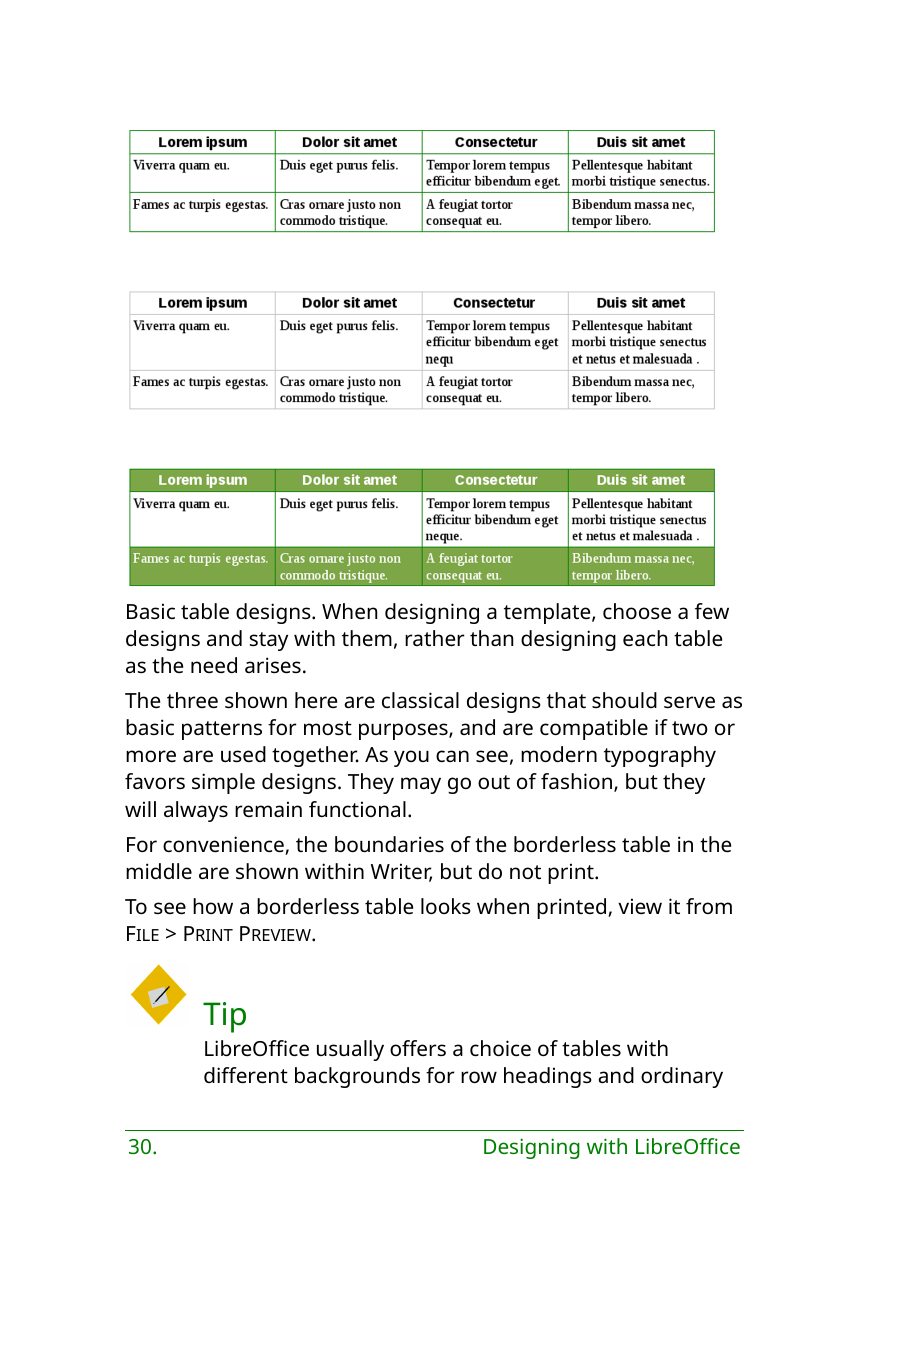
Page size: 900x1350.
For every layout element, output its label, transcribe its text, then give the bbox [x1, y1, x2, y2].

picture [125, 125, 718, 590]
table_cell Basic table designs. When designing a template, choose a few designs and stay with them, rather than designing each table as the need arises. The three shown here are classical designs that should serve as basic patterns for most purposes, and are compatible if two or more are used together. As you can see, modern typography favors simple designs. They may go out of fashion, but they will always remain functional. For convenience, the boundaries of the borderless table in the middle are shown within Writer, but do not print. To see how a borderless table looks when printed, view it from File > Print Preview. [125, 590, 744, 947]
picture [126, 963, 189, 1026]
table_header [718, 125, 744, 590]
list Tip [125, 962, 744, 1035]
text LibreOffice usually offers a choice of tables with different backgrounds for row headings and ordinary [203, 1035, 744, 1089]
